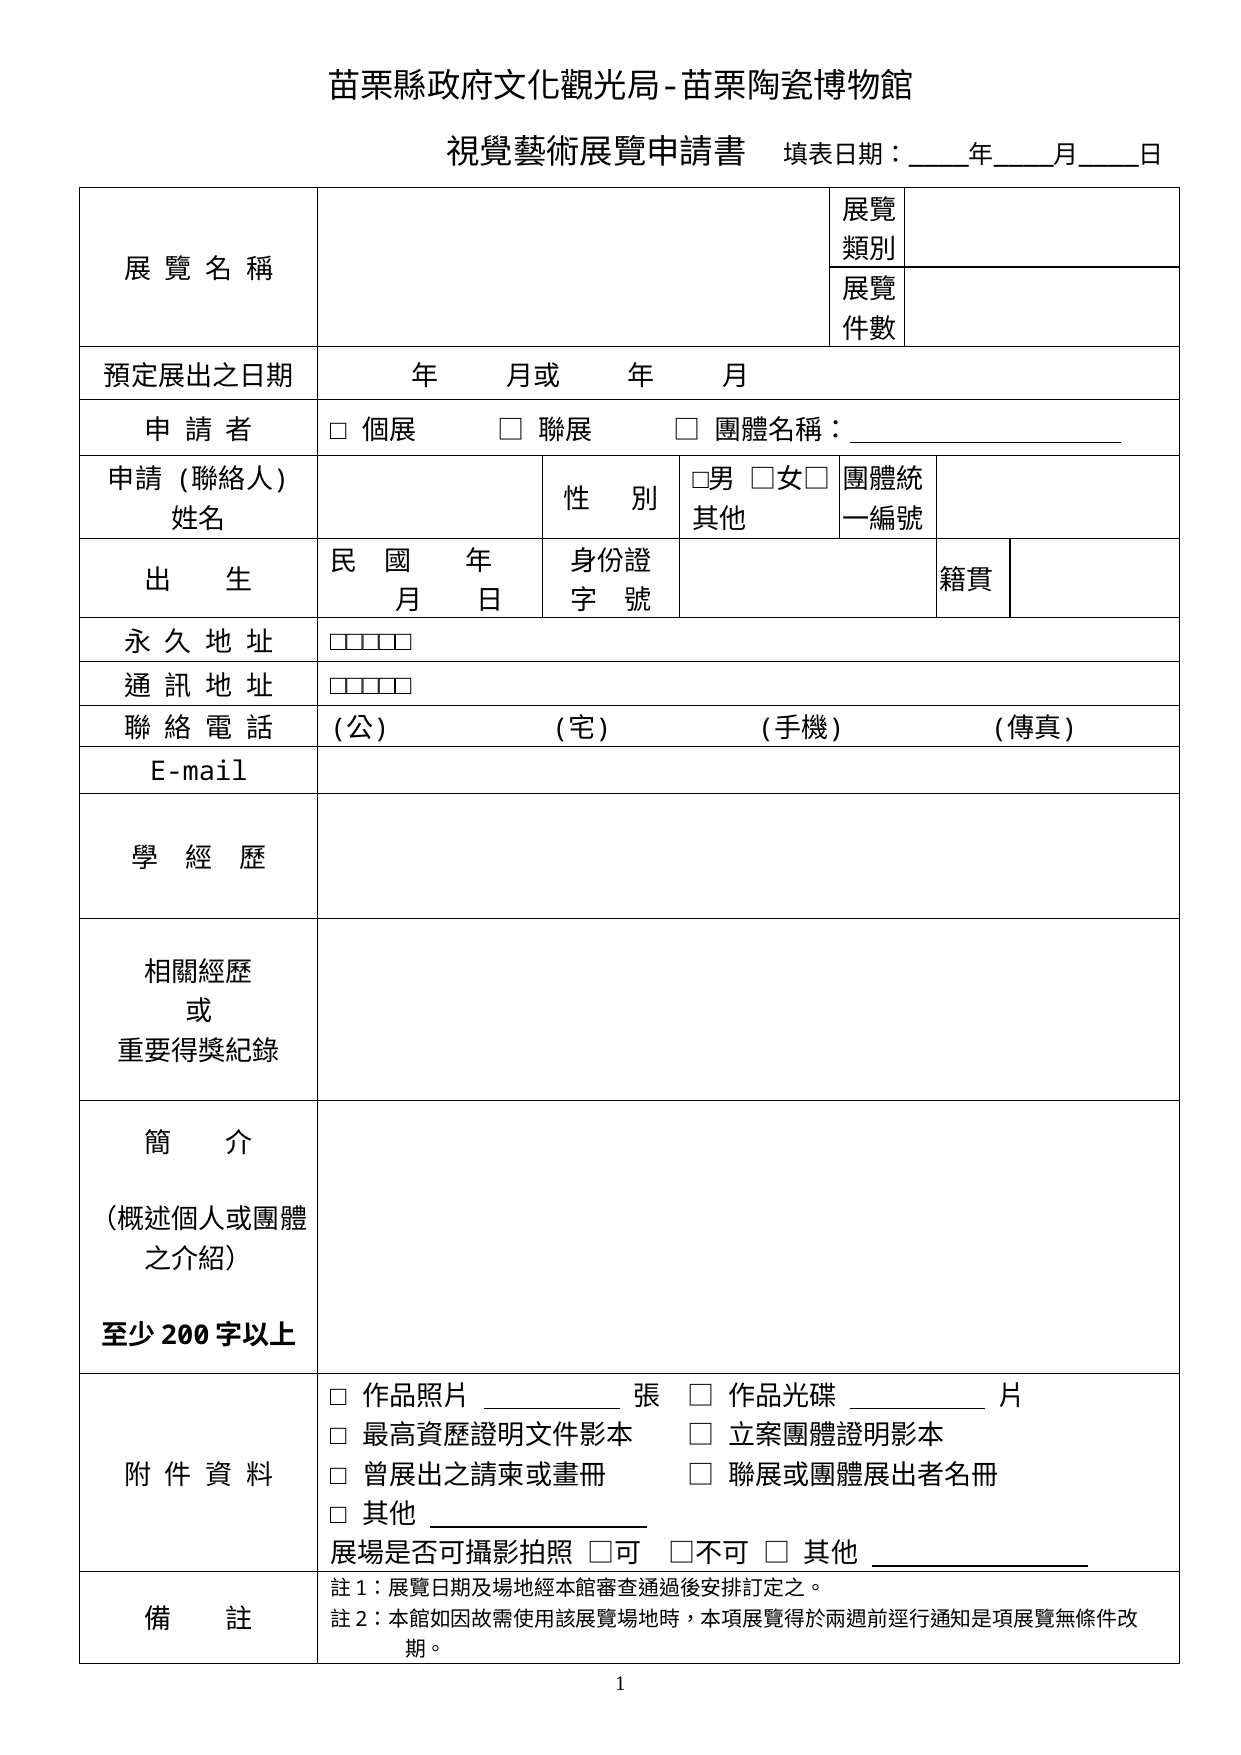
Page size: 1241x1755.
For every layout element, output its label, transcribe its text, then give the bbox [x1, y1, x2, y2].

table_cell [937, 456, 1179, 537]
table_cell [318, 456, 542, 537]
table_cell □ 作品照片 張 □ 作品光碟 片 □ 最高資歷證明文件影本 □ 立案團體證明影本 □ 曾展出之請柬或畫冊 □ 聯展或團體展出者名冊 □ 其他 展場是否可攝影拍照 □可 □不可 □ 其他 [318, 1374, 1179, 1571]
table_cell 民 國 年 月 日 [318, 539, 542, 617]
table_cell 簡 介 （概述個人或團體之介紹） 至少200字以上 [80, 1101, 317, 1373]
table_cell 聯 絡 電 話 [80, 706, 317, 746]
table_cell [1011, 539, 1179, 617]
table_header 展 覽 名 稱 [80, 188, 317, 346]
table_cell 籍貫 [937, 539, 1009, 617]
table_cell 永 久 地 址 [80, 618, 317, 661]
table_cell [318, 1101, 1179, 1373]
table_cell 展覽件數 [830, 268, 904, 346]
table_cell (公) (宅) (手機) (傳真) [318, 706, 1179, 746]
table_cell [318, 919, 1179, 1100]
table_cell [680, 539, 936, 617]
table_cell 註1：展覽日期及場地經本館審查通過後安排訂定之。 註2：本館如因故需使用該展覽場地時，本項展覽得於兩週前逕行通知是項展覽無條件改期。 [318, 1572, 1179, 1662]
table_cell [318, 747, 1179, 793]
table_cell 身份證 字 號 [543, 539, 679, 617]
table_header 展覽類別 [830, 188, 904, 266]
table_header [905, 188, 1179, 266]
table_cell 年 月或 年 月 [318, 347, 1179, 399]
table_cell 學 經 歷 [80, 794, 317, 917]
table_cell 團體統一編號 [840, 456, 936, 537]
table_cell 通 訊 地 址 [80, 662, 317, 705]
table_cell □男 □女□其他 [680, 456, 839, 537]
text 苗栗縣政府文化觀光局-苗栗陶瓷博物館 [77, 59, 1163, 107]
table_cell 備 註 [80, 1572, 317, 1662]
table_cell □□□□□ [318, 662, 1179, 705]
table_cell 申請 (聯絡人) 姓名 [80, 456, 317, 537]
table_header [318, 188, 829, 346]
table_cell 相關經歷 或 重要得獎紀錄 [80, 919, 317, 1100]
table_cell 申 請 者 [80, 400, 317, 455]
table_cell 預定展出之日期 [80, 347, 317, 399]
table_cell [318, 794, 1179, 917]
table_cell □□□□□ [318, 618, 1179, 661]
table_cell 附 件 資 料 [80, 1374, 317, 1571]
table_cell 出 生 [80, 539, 317, 617]
table_cell [905, 268, 1179, 346]
text 視覺藝術展覽申請書 填表日期：____年____月____日 [77, 120, 1163, 174]
table_cell □ 個展 □ 聯展 □ 團體名稱： [318, 400, 1179, 455]
table_cell E-mail [80, 747, 317, 793]
table_cell 性 別 [543, 456, 679, 537]
